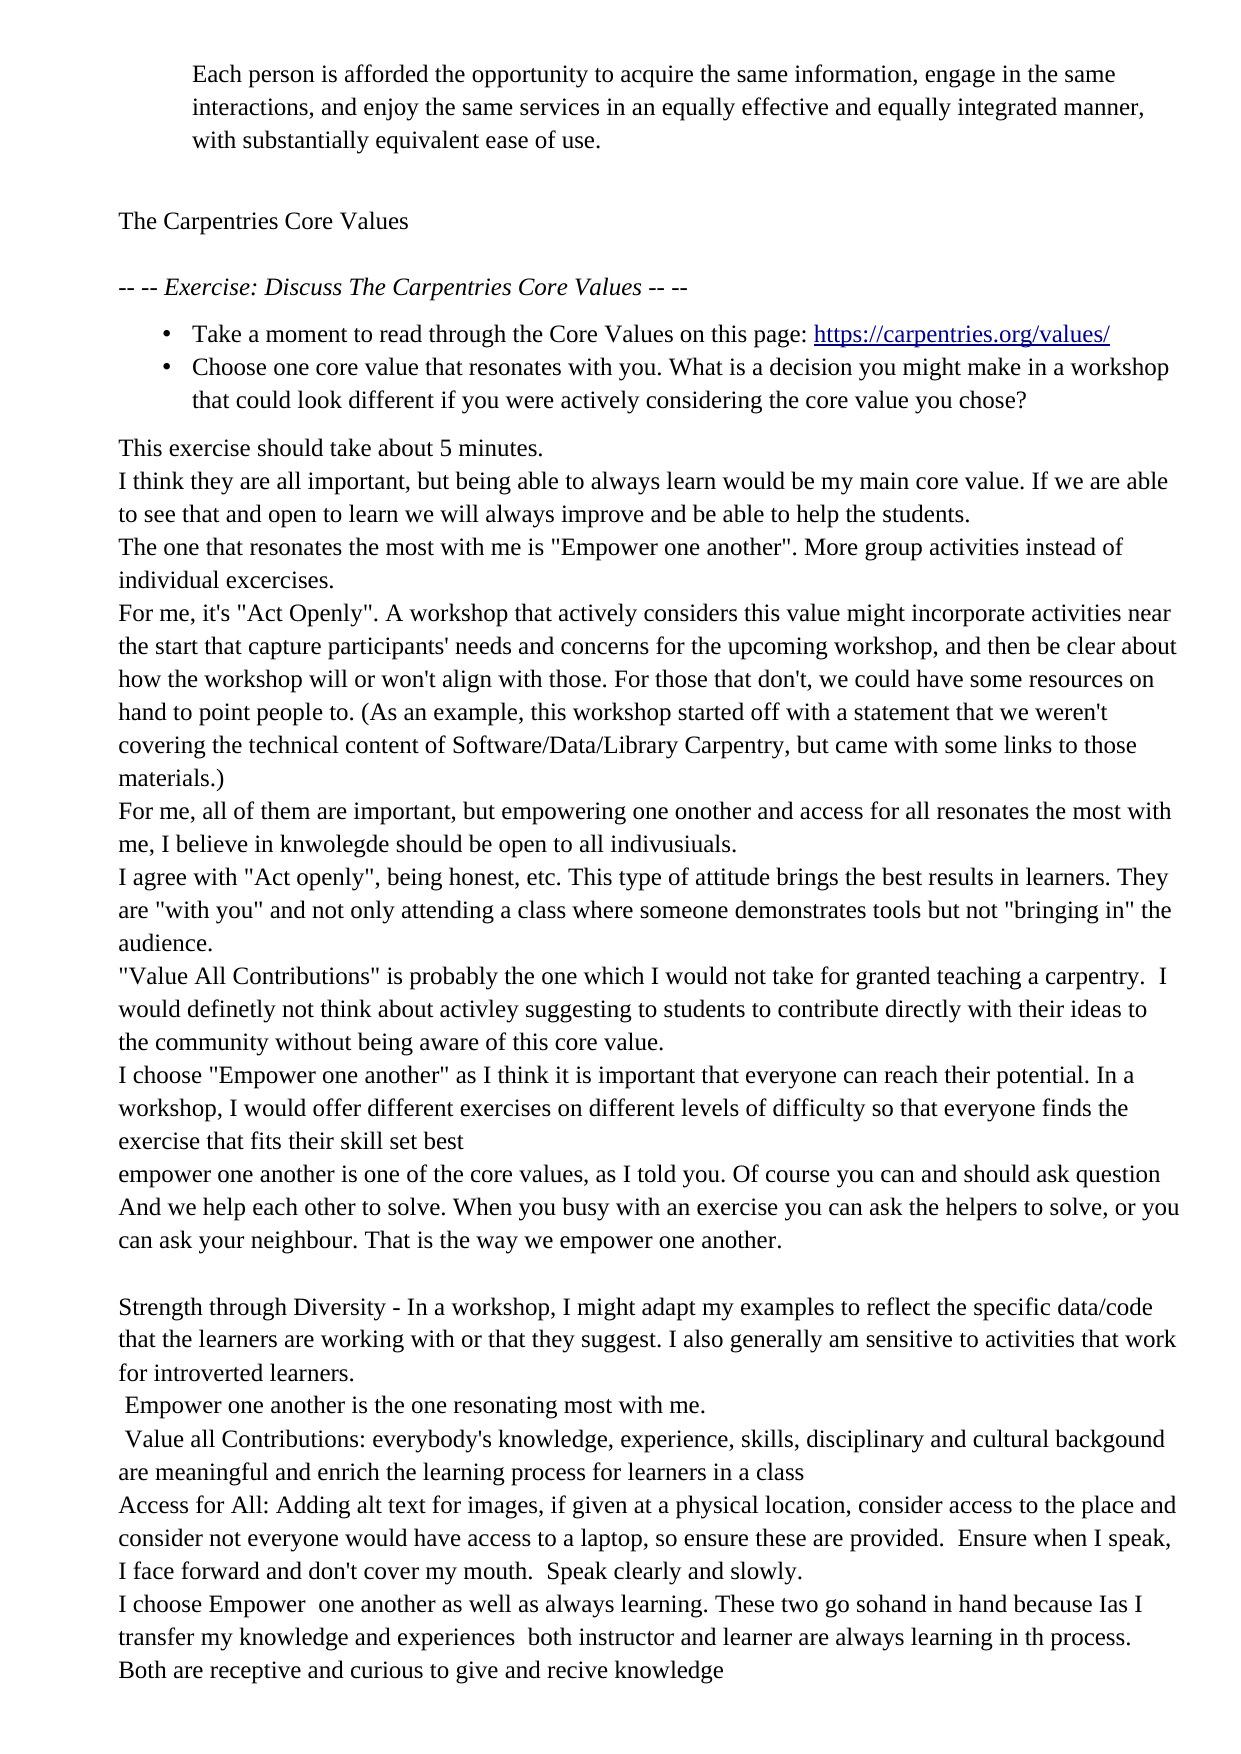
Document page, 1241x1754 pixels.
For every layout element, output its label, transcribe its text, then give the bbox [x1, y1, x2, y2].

list Take a moment to read through the Core Values on this page: https://carpentries.org/values/ [162, 319, 1181, 348]
list Choose one core value that resonates with you. What is a decision you might make in a workshop that could look different if you were actively considering the core value you chose? [162, 352, 1181, 414]
text This exercise should take about 5 minutes. I think they are all important, but being able to always learn would be my main core value. If we are able to see that and open to learn we will always improve and be able to help the students. The one that resonates the most with me is "Empower one another". More group activities instead of individual excercises. For me, it's "Act Openly". A workshop that actively considers this value might incorporate activities near the start that capture participants' needs and concerns for the upcoming workshop, and then be clear about how the workshop will or won't align with those. For those that don't, we could have some resources on hand to point people to. (As an example, this workshop started off with a statement that we weren't covering the technical content of Software/Data/Library Carpentry, but came with some links to those materials.) For me, all of them are important, but empowering one onother and access for all resonates the most with me, I believe in knwolegde should be open to all indivusiuals. I agree with "Act openly", being honest, etc. This type of attitude brings the best results in learners. They are "with you" and not only attending a class where someone demonstrates tools but not "bringing in" the audience. "Value All Contributions" is probably the one which I would not take for granted teaching a carpentry. I would definetly not think about activley suggesting to students to contribute directly with their ideas to the community without being aware of this core value. I choose "Empower one another" as I think it is important that everyone can reach their potential. In a workshop, I would offer different exercises on different levels of difficulty so that everyone finds the exercise that fits their skill set best empower one another is one of the core values, as I told you. Of course you can and should ask question And we help each other to solve. When you busy with an exercise you can ask the helpers to solve, or you can ask your neighbour. That is the way we empower one another. Strength through Diversity - In a workshop, I might adapt my examples to reflect the specific data/code that the learners are working with or that they suggest. I also generally am sensitive to activities that work for introverted learners. Empower one another is the one resonating most with me. Value all Contributions: everybody's knowledge, experience, skills, disciplinary and cultural backgound are meaningful and enrich the learning process for learners in a class Access for All: Adding alt text for images, if given at a physical location, consider access to the place and consider not everyone would have access to a laptop, so ensure these are provided. Ensure when I speak, I face forward and don't cover my mouth. Speak clearly and slowly. I choose Empower one another as well as always learning. These two go sohand in hand because Ias I transfer my knowledge and experiences both instructor and learner are always learning in th process. Both are receptive and curious to give and recive knowledge [118, 433, 1181, 1683]
list Each person is afforded the opportunity to acquire the same information, engage in the same interactions, and enjoy the same services in an equally effective and equally integrated manner, with substantially equivalent ease of use. [162, 59, 1181, 154]
text The Carpentries Core Values -- -- Exercise: Discuss The Carpentries Core Values -- -- [118, 173, 1181, 301]
